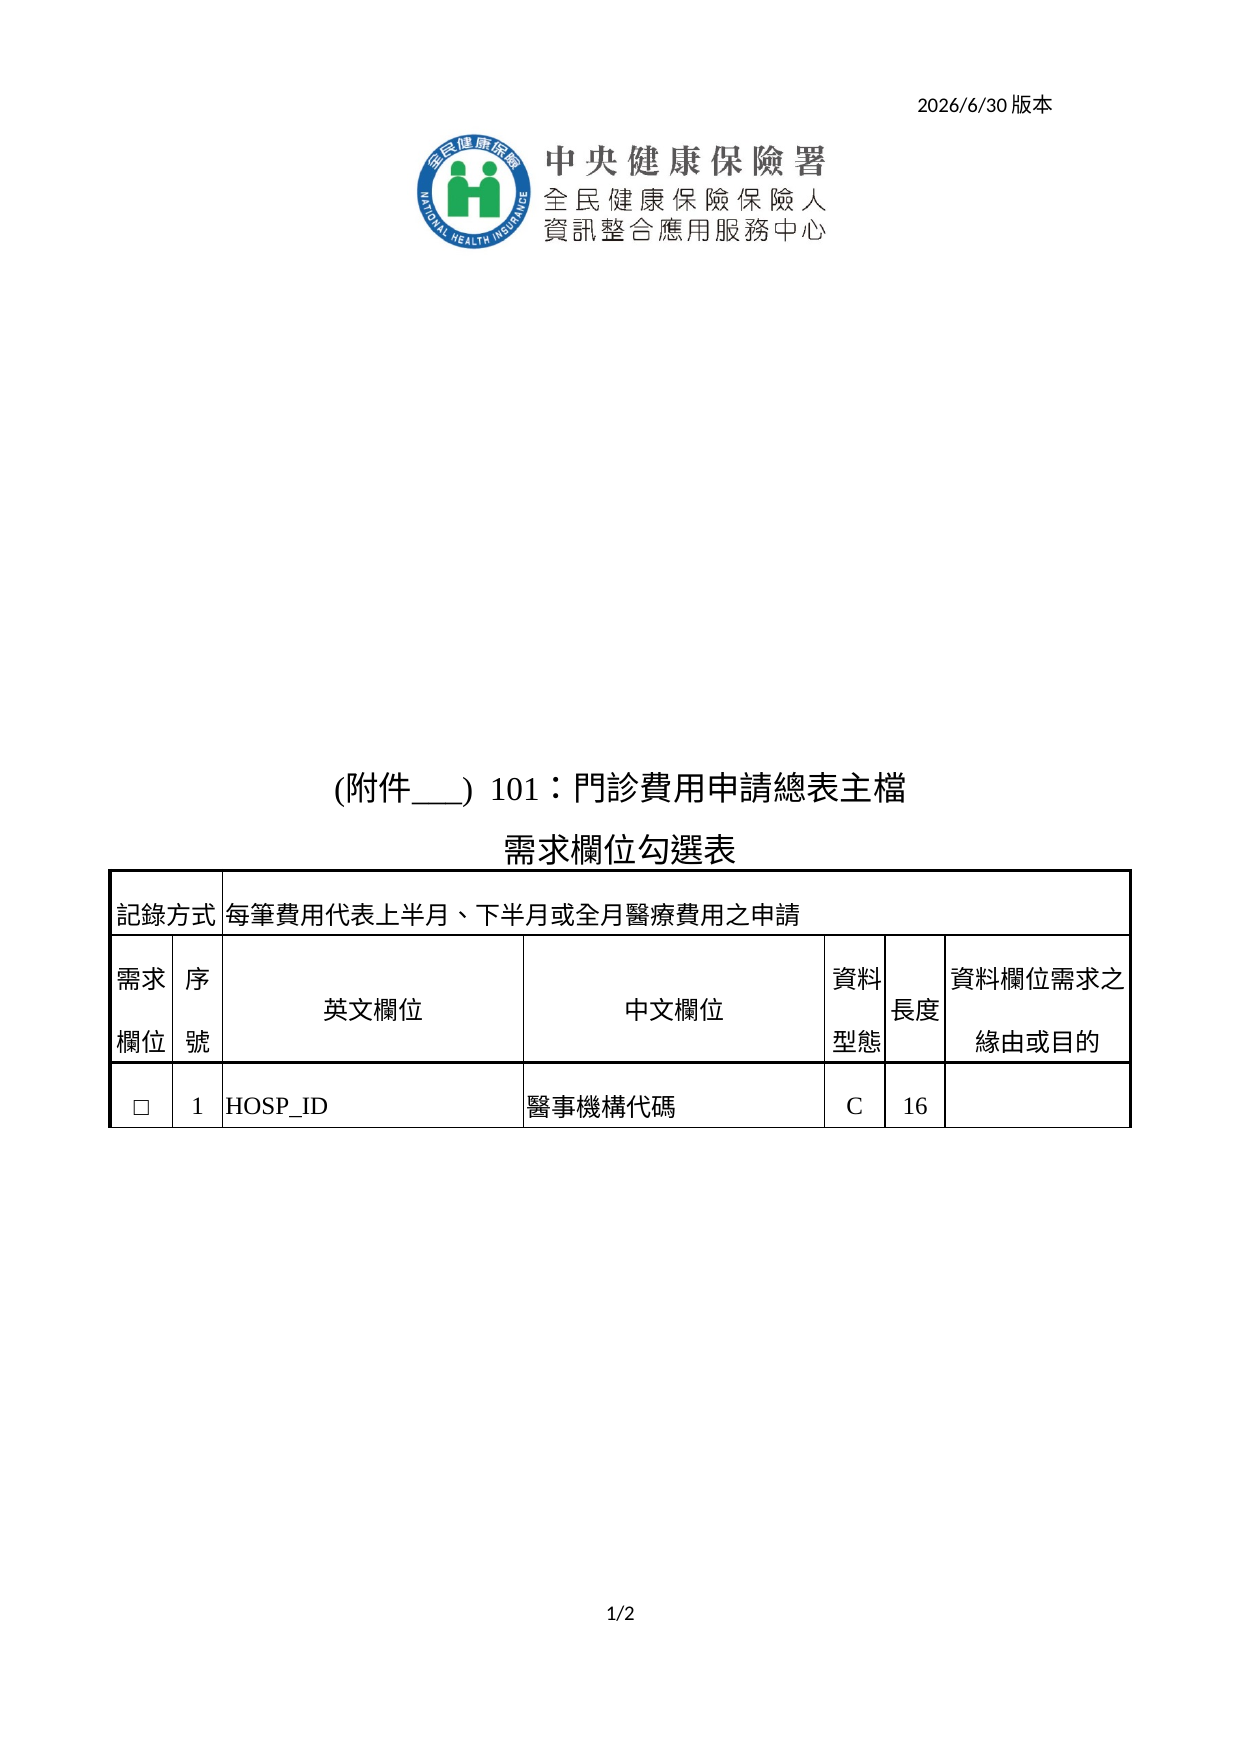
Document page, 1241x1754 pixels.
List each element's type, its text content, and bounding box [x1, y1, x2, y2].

table_header (附件___) 101：門診費用申請總表主檔 需求欄位勾選表 [110, 744, 1130, 869]
table_cell 16 [886, 1064, 944, 1127]
table_cell C [825, 1064, 884, 1127]
table_cell HOSP_ID [223, 1064, 523, 1127]
table_cell 資料型態 [825, 936, 884, 1061]
table_cell □ [112, 1064, 172, 1127]
table_cell 序 號 [173, 936, 222, 1061]
table_cell 中文欄位 [524, 936, 824, 1061]
table_cell 記錄方式 [112, 872, 222, 934]
table_cell 長度 [886, 936, 944, 1061]
table_cell [946, 1064, 1129, 1127]
table_cell 英文欄位 [223, 936, 523, 1061]
table_cell 需求欄位 [112, 936, 172, 1061]
table_cell 資料欄位需求之 緣由或目的 [946, 936, 1129, 1061]
table_cell 1 [173, 1064, 222, 1127]
table_cell 每筆費用代表上半月、下半月或全月醫療費用之申請 [223, 872, 1129, 934]
table_cell 醫事機構代碼 [524, 1064, 824, 1127]
